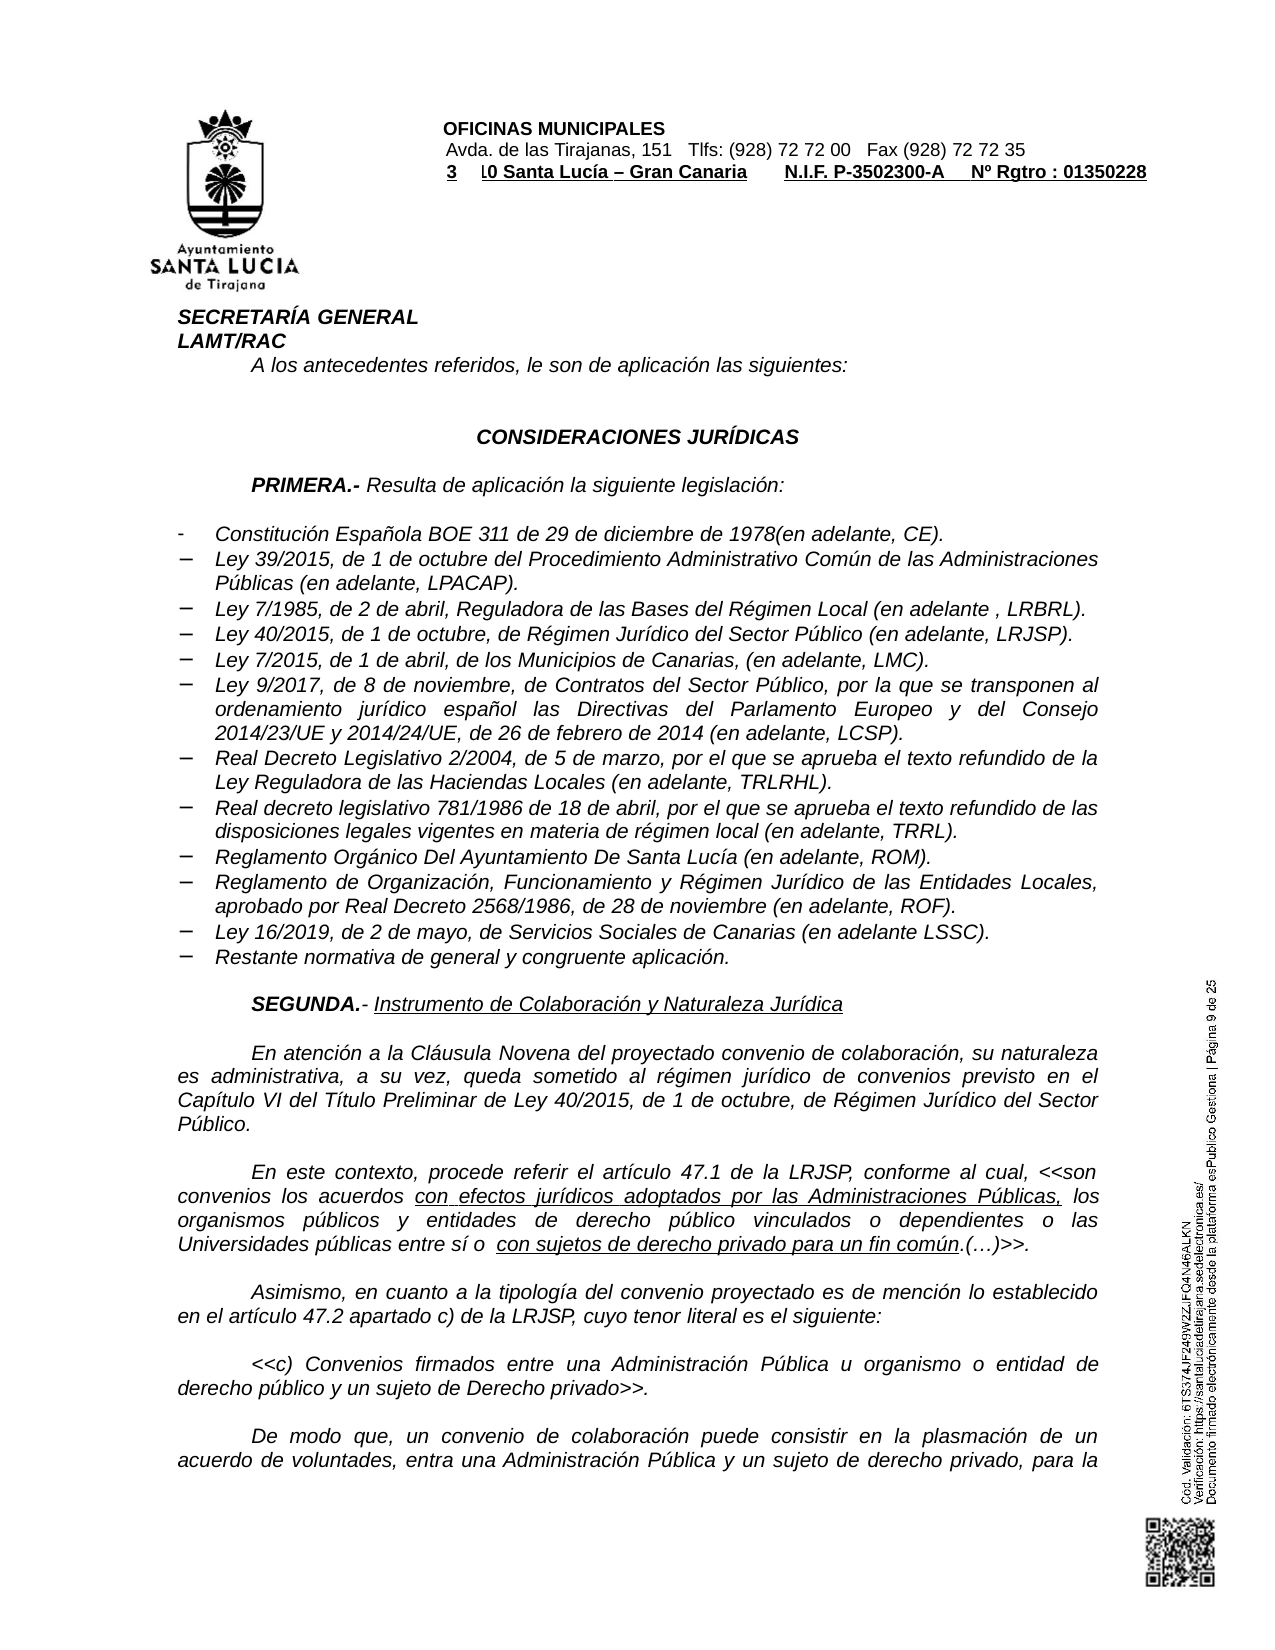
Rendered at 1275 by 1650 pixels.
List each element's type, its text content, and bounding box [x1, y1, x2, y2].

text ordenamiento jurídico español las Directivas del Parlamento Europeo y del Consejo [215, 698, 1122, 721]
text OFICINAS MUNICIPALES [443, 119, 1049, 140]
text CONSIDERACIONES JURÍDICAS [476, 426, 824, 449]
text Real decreto legislativo 781/1986 de 18 de abril, por el que se aprueba el texto refundido de las [215, 796, 1122, 819]
text 5110 Santa Lucía – Gran Canaria [482, 162, 773, 183]
text SECRETARÍA GENERAL [177, 306, 445, 329]
text Público. [177, 1113, 1122, 1136]
text De modo que, un convenio de colaboración puede consistir en la plasmación de un [251, 1425, 1122, 1448]
text N.I.F. P-3502300-A Nº Rgtro : 01350228 [784, 162, 1173, 183]
text Ley 7/1985, de 2 de abril, Reguladora de las Bases del Régimen Local (en adelante , LRBRL). [215, 598, 1122, 621]
text en el artículo 47.2 apartado c) de la LRJSP, cuyo tenor literal es el siguiente: [177, 1305, 1122, 1328]
text - [177, 521, 214, 546]
text − [177, 621, 214, 646]
text − [177, 596, 214, 621]
text 2014/23/UE y 2014/24/UE, de 26 de febrero de 2014 (en adelante, LCSP). [215, 721, 927, 744]
text Real Decreto Legislativo 2/2004, de 5 de marzo, por el que se aprueba el texto refundido de la [215, 747, 1122, 770]
text es administrativa, a su vez, queda sometido al régimen jurídico de convenios previsto en el [177, 1065, 1122, 1088]
text 3 [446, 162, 482, 183]
text Capítulo VI del Título Preliminar de Ley 40/2015, de 1 de octubre, de Régimen Jurídico del Sector [177, 1089, 1122, 1113]
text − [177, 794, 214, 820]
text < [251, 1353, 263, 1376]
text Ley 7/2015, de 1 de abril, de los Municipios de Canarias, (en adelante, LMC). [215, 648, 1122, 672]
text LAMT/RAC [177, 330, 445, 353]
text Restante normativa de general y congruente aplicación. [215, 946, 1122, 969]
text Ley Reguladora de las Haciendas Locales (en adelante, TRLRHL). [215, 771, 1122, 794]
text disposiciones legales vigentes en materia de régimen local (en adelante, TRRL). [215, 820, 1122, 843]
text aprobado por Real Decreto 2568/1986, de 28 de noviembre (en adelante, ROF). [215, 895, 1122, 918]
text organismos públicos y entidades de derecho público vinculados o dependientes o las [177, 1209, 1123, 1232]
text − [177, 944, 214, 969]
text PRIMERA.- Resulta de aplicación la siguiente legislación: [251, 473, 808, 497]
text Constitución Española BOE 311 de 29 de diciembre de 1978(en adelante, CE). [215, 523, 1122, 546]
text Públicas (en adelante, LPACAP). [215, 572, 1122, 595]
text convenios los acuerdos con efectos jurídicos adoptados por las Administraciones Públicas, los [177, 1185, 1123, 1208]
text SEGUNDA.- Instrumento de Colaboración y Naturaleza Jurídica [251, 993, 867, 1017]
text Reglamento Orgánico Del Ayuntamiento De Santa Lucía (en adelante, ROM). [215, 846, 1122, 869]
text Ley 16/2019, de 2 de mayo, de Servicios Sociales de Canarias (en adelante LSSC). [215, 921, 1122, 944]
text acuerdo de voluntades, entra una Administración Pública y un sujeto de derecho privado, para la [177, 1449, 1122, 1472]
text − [177, 843, 214, 869]
text Universidades públicas entre sí o con sujetos de derecho privado para un fin común.(…)>>. [177, 1233, 1123, 1256]
text − [177, 918, 214, 944]
text En este contexto, procede referir el artículo 47.1 de la LRJSP, conforme al cual, <<son [251, 1161, 1123, 1184]
text A los antecedentes referidos, le son de aplicación las siguientes: [251, 353, 872, 377]
text <c) Convenios firmados entre una Administración Pública u organismo o entidad de [263, 1353, 1122, 1376]
text − [177, 672, 214, 697]
text Asimismo, en cuanto a la tipología del convenio proyectado es de mención lo establecido [251, 1281, 1122, 1304]
text − [177, 646, 214, 672]
text − [177, 546, 214, 572]
text − [177, 869, 214, 894]
text derecho público y un sujeto de Derecho privado>>. [177, 1377, 673, 1400]
text En atención a la Cláusula Novena del proyectado convenio de colaboración, su naturaleza [251, 1041, 1122, 1064]
text Ley 40/2015, de 1 de octubre, de Régimen Jurídico del Sector Público (en adelante, LRJSP). [215, 623, 1122, 646]
text Reglamento de Organización, Funcionamiento y Régimen Jurídico de las Entidades Locales, [215, 871, 1122, 894]
text − [177, 745, 214, 770]
text Avda. de las Tirajanas, 151 Tlfs: (928) 72 72 00 Fax (928) 72 72 35 [446, 140, 1049, 161]
text Ley 9/2017, de 8 de noviembre, de Contratos del Sector Público, por la que se transponen al [215, 674, 1122, 697]
text Ley 39/2015, de 1 de octubre del Procedimiento Administrativo Común de las Administraciones [215, 548, 1122, 572]
